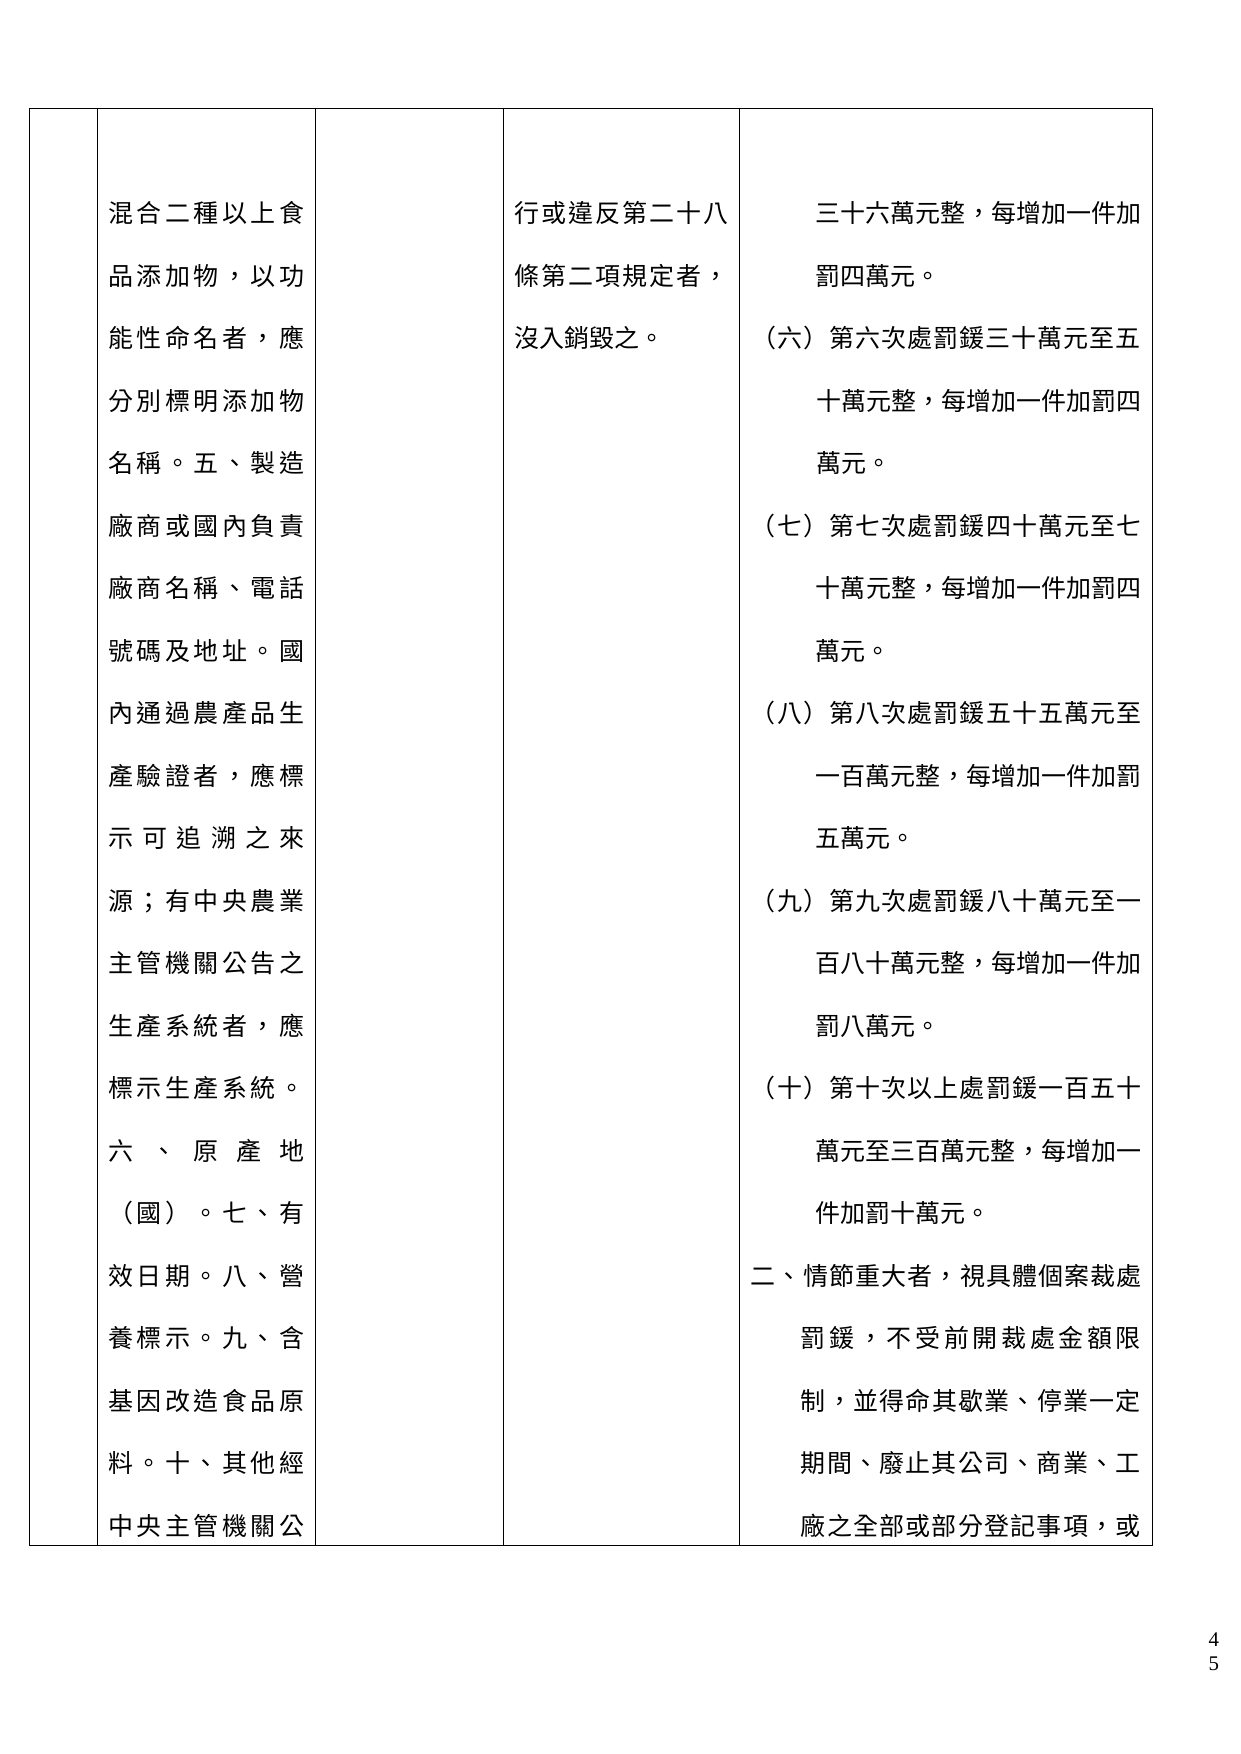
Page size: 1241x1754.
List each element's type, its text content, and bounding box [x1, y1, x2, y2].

table_cell [30, 109, 97, 1545]
table_cell [316, 109, 503, 1545]
table_cell 行或違反第二十八條第二項規定者，沒入銷毀之。 [504, 109, 739, 1545]
table_cell 混合二種以上食品添加物，以功能性命名者，應分別標明添加物名稱。五、製造廠商或國內負責廠商名稱、電話號碼及地址。國內通過農產品生產驗證者，應標示可追溯之來源；有中央農業主管機關公告之生產系統者，應標示生產系統。六、原產地（國）。七、有效日期。八、營養標示。九、含基因改造食品原料。十、其他經中央主管機關公 [98, 109, 315, 1545]
table_cell 三十六萬元整，每增加一件加罰四萬元。 （六）第六次處罰鍰三十萬元至五十萬元整，每增加一件加罰四萬元。 （七）第七次處罰鍰四十萬元至七十萬元整，每增加一件加罰四萬元。 （八）第八次處罰鍰五十五萬元至一百萬元整，每增加一件加罰五萬元。 （九）第九次處罰鍰八十萬元至一百八十萬元整，每增加一件加罰八萬元。 （十）第十次以上處罰鍰一百五十萬元至三百萬元整，每增加一件加罰十萬元。 二、情節重大者，視具體個案裁處罰鍰，不受前開裁處金額限制，並得命其歇業、停業一定期間、廢止其公司、商業、工廠之全部或部分登記事項，或 [740, 109, 1152, 1545]
